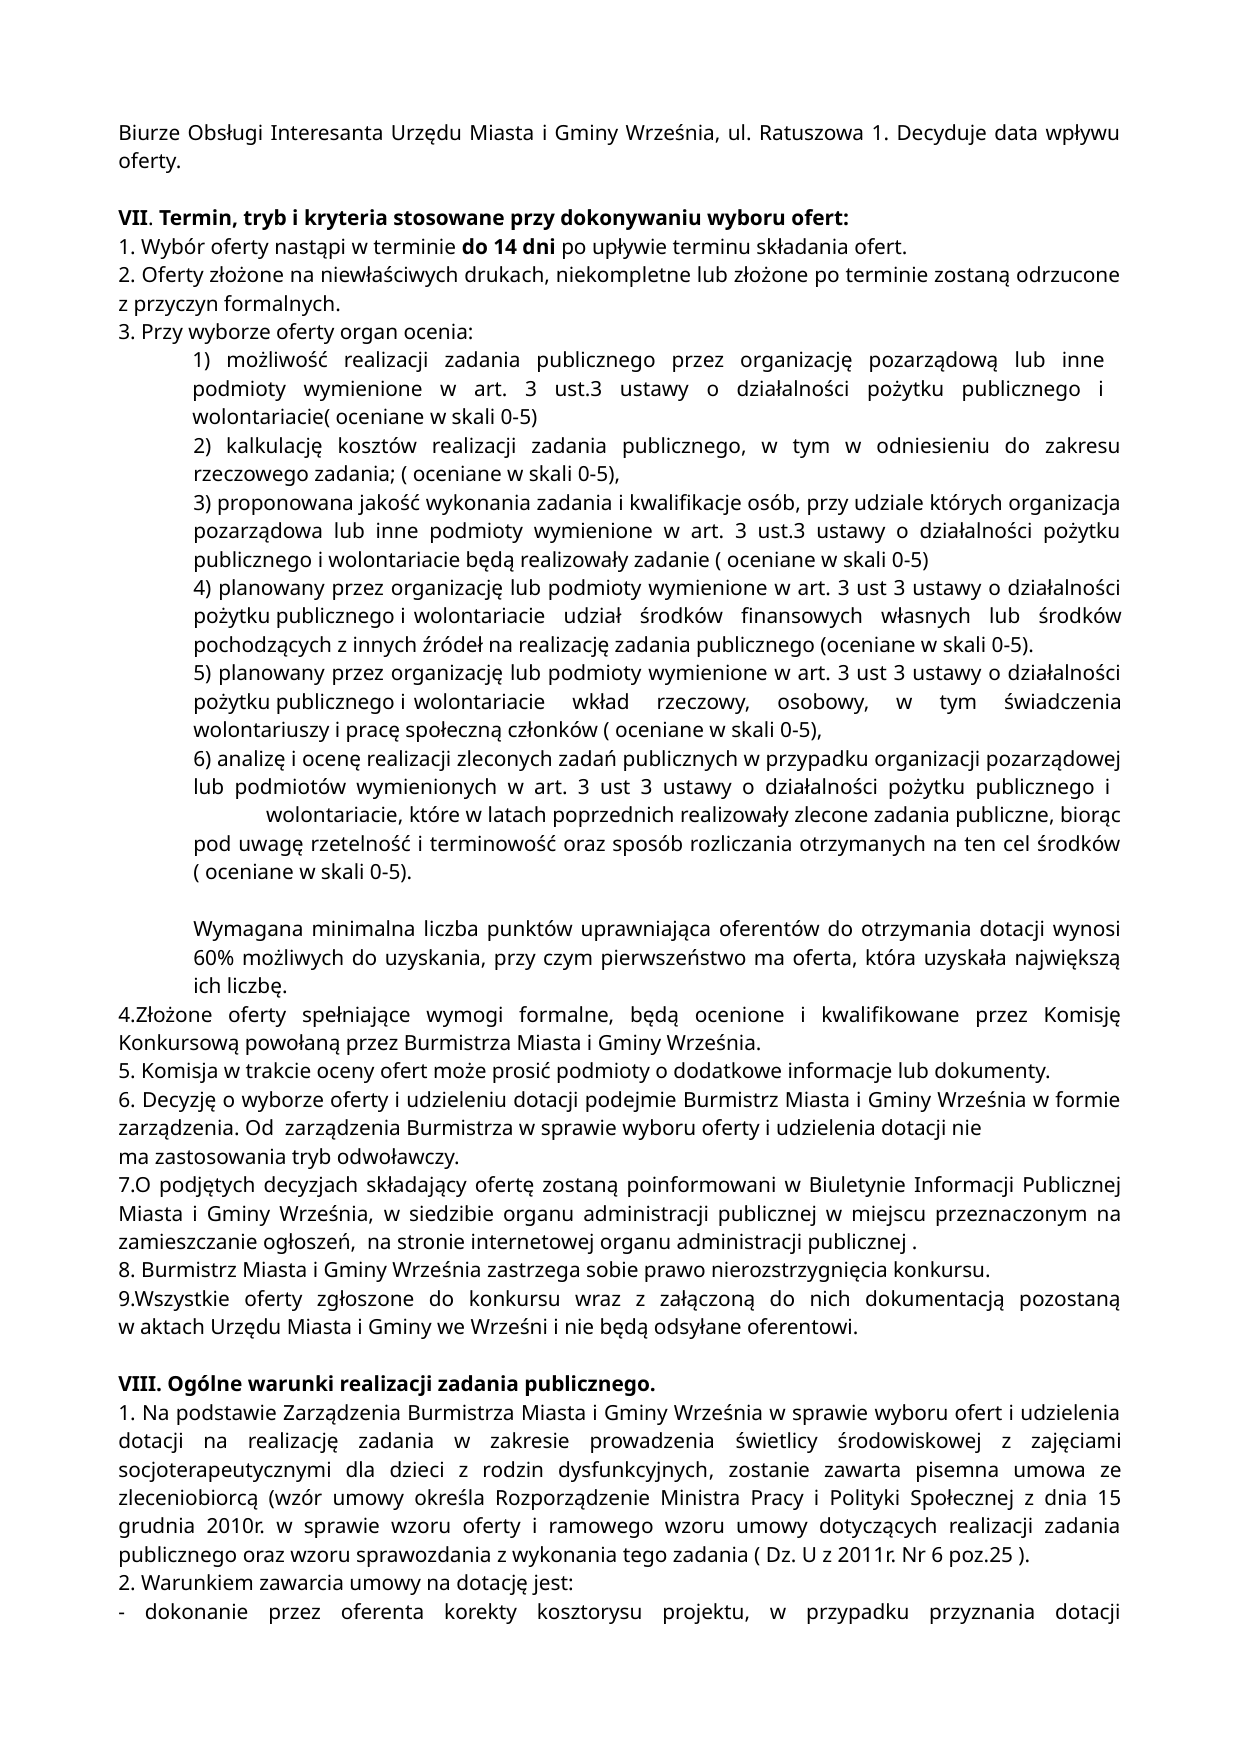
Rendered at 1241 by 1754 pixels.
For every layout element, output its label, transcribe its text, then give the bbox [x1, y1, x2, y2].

text 2. Oferty złożone na niewłaściwych drukach, niekompletne lub złożone po terminie zostaną odrzucone z przyczyn formalnych. [118, 260, 1122, 317]
text 2. Warunkiem zawarcia umowy na dotację jest: [118, 1568, 1122, 1597]
list 4) planowany przez organizację lub podmioty wymienione w art. 3 ust 3 ustawy o działalności pożytku publicznego i wolontariacie udział środków finansowych własnych lub środków pochodzących z innych źródeł na realizację zadania publicznego (oceniane w skali 0-5). [156, 573, 1122, 658]
list 3) proponowana jakość wykonania zadania i kwalifikacje osób, przy udziale których organizacja pozarządowa lub inne podmioty wymienione w art. 3 ust.3 ustawy o działalności pożytku publicznego i wolontariacie będą realizowały zadanie ( oceniane w skali 0-5) [156, 488, 1122, 573]
text 5. Komisja w trakcie oceny ofert może prosić podmioty o dodatkowe informacje lub dokumenty. [118, 1057, 1122, 1085]
list 2) kalkulację kosztów realizacji zadania publicznego, w tym w odniesieniu do zakresu rzeczowego zadania; ( oceniane w skali 0-5), [156, 431, 1122, 488]
text 8. Burmistrz Miasta i Gminy Września zastrzega sobie prawo nierozstrzygnięcia konkursu. [118, 1256, 1122, 1284]
text Biurze Obsługi Interesanta Urzędu Miasta i Gminy Września, ul. Ratuszowa 1. Decyduje data wpływu oferty. [118, 118, 1122, 175]
text 6. Decyzję o wyborze oferty i udzieleniu dotacji podejmie Burmistrz Miasta i Gminy Września w formie zarządzenia. Od zarządzenia Burmistrza w sprawie wyboru oferty i udzielenia dotacji nie [118, 1085, 1122, 1142]
text VII. Termin, tryb i kryteria stosowane przy dokonywaniu wyboru ofert: [118, 203, 1122, 232]
text 3. Przy wyborze oferty organ ocenia: [118, 317, 1122, 346]
list Wymagana minimalna liczba punktów uprawniająca oferentów do otrzymania dotacji wynosi 60% możliwych do uzyskania, przy czym pierwszeństwo ma oferta, która uzyskała największą ich liczbę. [156, 914, 1122, 1000]
text 9.Wszystkie oferty zgłoszone do konkursu wraz z załączoną do nich dokumentacją pozostaną w aktach Urzędu Miasta i Gminy we Wrześni i nie będą odsyłane oferentowi. [118, 1284, 1122, 1341]
text 4.Złożone oferty spełniające wymogi formalne, będą ocenione i kwalifikowane przez Komisję Konkursową powołaną przez Burmistrza Miasta i Gminy Września. [118, 1000, 1122, 1057]
list 5) planowany przez organizację lub podmioty wymienione w art. 3 ust 3 ustawy o działalności pożytku publicznego i wolontariacie wkład rzeczowy, osobowy, w tym świadczenia wolontariuszy i pracę społeczną członków ( oceniane w skali 0-5), [156, 658, 1122, 744]
text 7.O podjętych decyzjach składający ofertę zostaną poinformowani w Biuletynie Informacji Publicznej Miasta i Gminy Września, w siedzibie organu administracji publicznej w miejscu przeznaczonym na zamieszczanie ogłoszeń, na stronie internetowej organu administracji publicznej . [118, 1170, 1122, 1256]
text 1. Na podstawie Zarządzenia Burmistrza Miasta i Gminy Września w sprawie wyboru ofert i udzielenia dotacji na realizację zadania w zakresie prowadzenia świetlicy środowiskowej z zajęciami socjoterapeutycznymi dla dzieci z rodzin dysfunkcyjnych, zostanie zawarta pisemna umowa ze zleceniobiorcą (wzór umowy określa Rozporządzenie Ministra Pracy i Polityki Społecznej z dnia 15 grudnia 2010r. w sprawie wzoru oferty i ramowego wzoru umowy dotyczących realizacji zadania publicznego oraz wzoru sprawozdania z wykonania tego zadania ( Dz. U z 2011r. Nr 6 poz.25 ). [118, 1398, 1122, 1568]
list 6) analizę i ocenę realizacji zleconych zadań publicznych w przypadku organizacji pozarządowej lub podmiotów wymienionych w art. 3 ust 3 ustawy o działalności pożytku publicznego i wolontariacie, które w latach poprzednich realizowały zlecone zadania publiczne, biorąc pod uwagę rzetelność i terminowość oraz sposób rozliczania otrzymanych na ten cel środków ( oceniane w skali 0-5). [156, 744, 1122, 886]
text ma zastosowania tryb odwoławczy. [118, 1142, 1122, 1170]
text 1) możliwość realizacji zadania publicznego przez organizację pozarządową lub inne podmioty wymienione w art. 3 ust.3 ustawy o działalności pożytku publicznego i wolontariacie( oceniane w skali 0-5) [118, 346, 1122, 431]
text 1. Wybór oferty nastąpi w terminie do 14 dni po upływie terminu składania ofert. [118, 232, 1122, 260]
text - dokonanie przez oferenta korekty kosztorysu projektu, w przypadku przyznania dotacji [118, 1597, 1122, 1625]
text VIII. Ogólne warunki realizacji zadania publicznego. [118, 1369, 1122, 1398]
